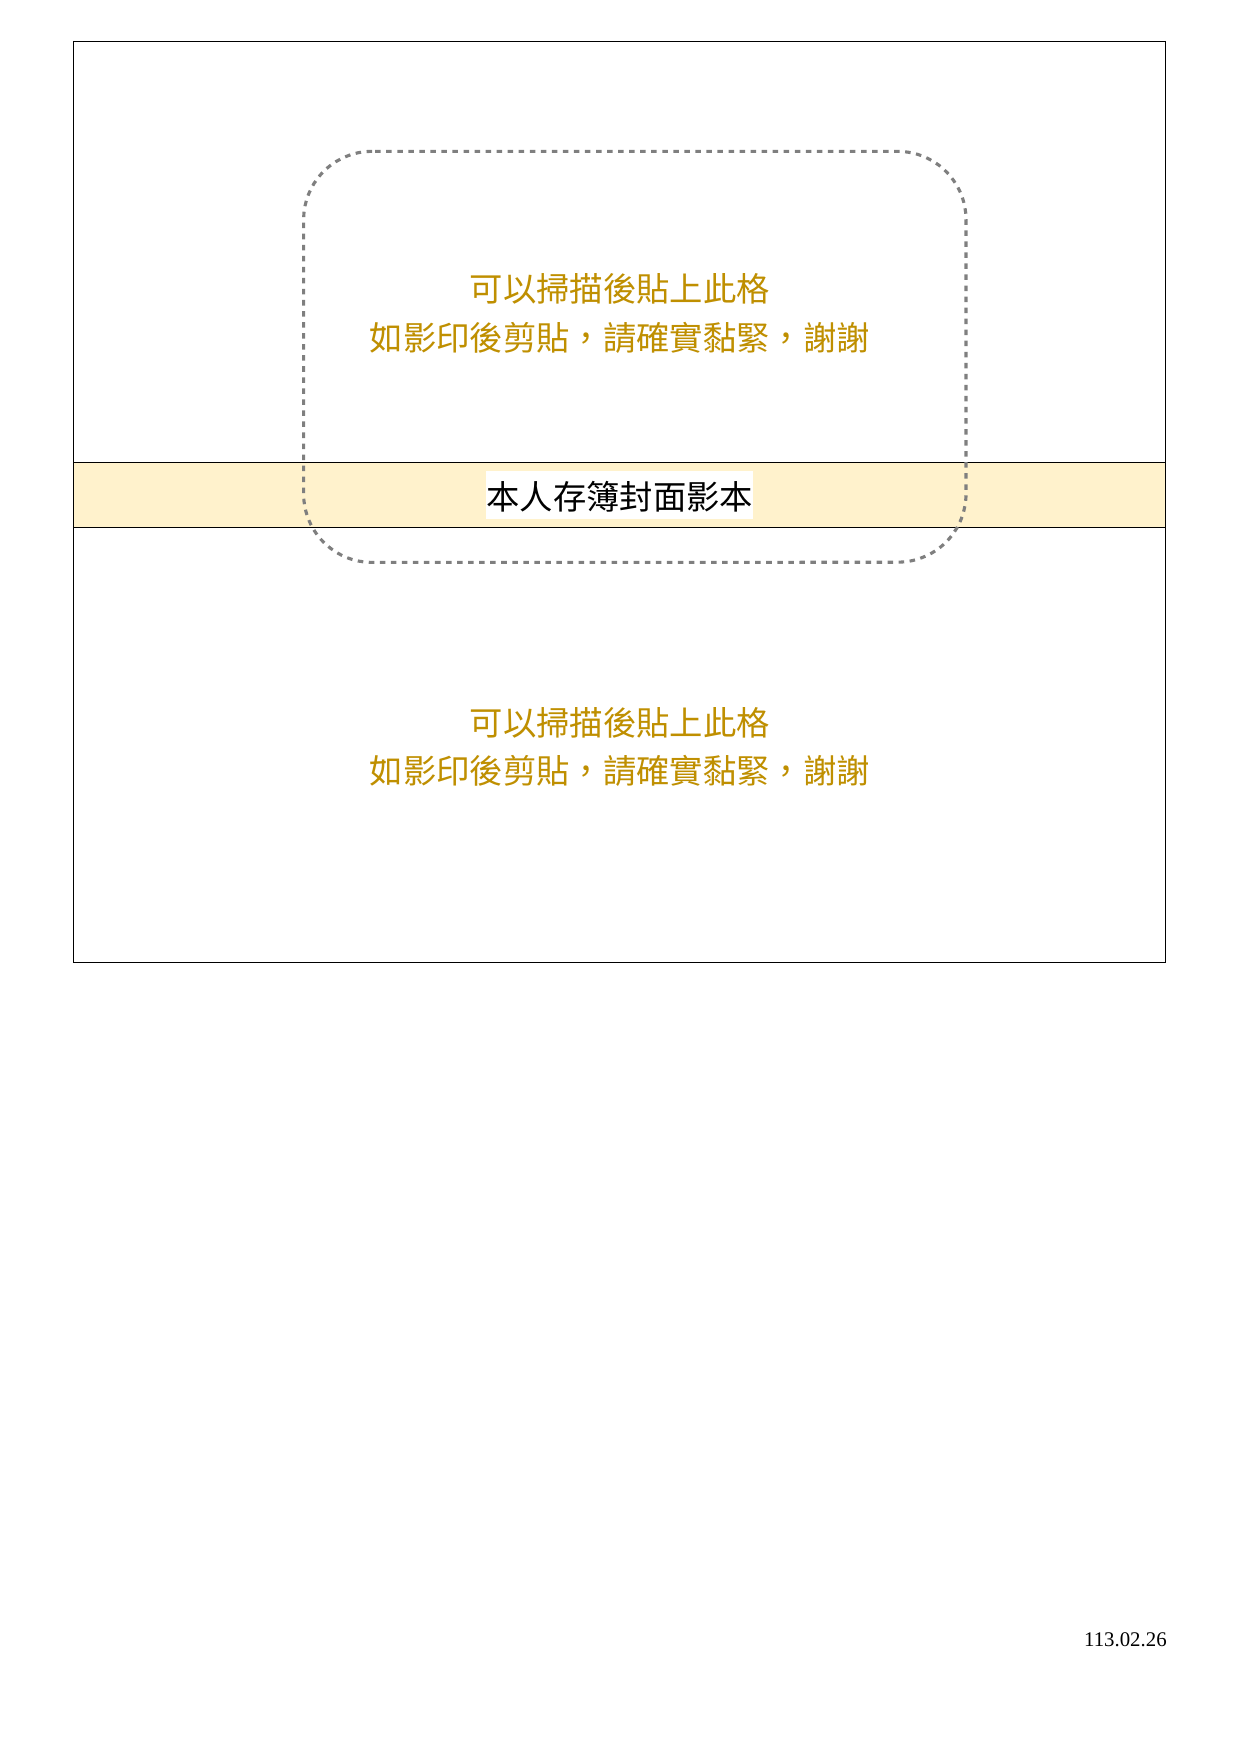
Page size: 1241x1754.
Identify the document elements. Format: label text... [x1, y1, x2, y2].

table_cell 本人存簿封面影本 [74, 463, 1165, 527]
table_cell 可以掃描後貼上此格 如影印後剪貼，請確實黏緊，謝謝 [74, 42, 1165, 462]
table_cell 可以掃描後貼上此格 如影印後剪貼，請確實黏緊，謝謝 [74, 528, 1165, 962]
